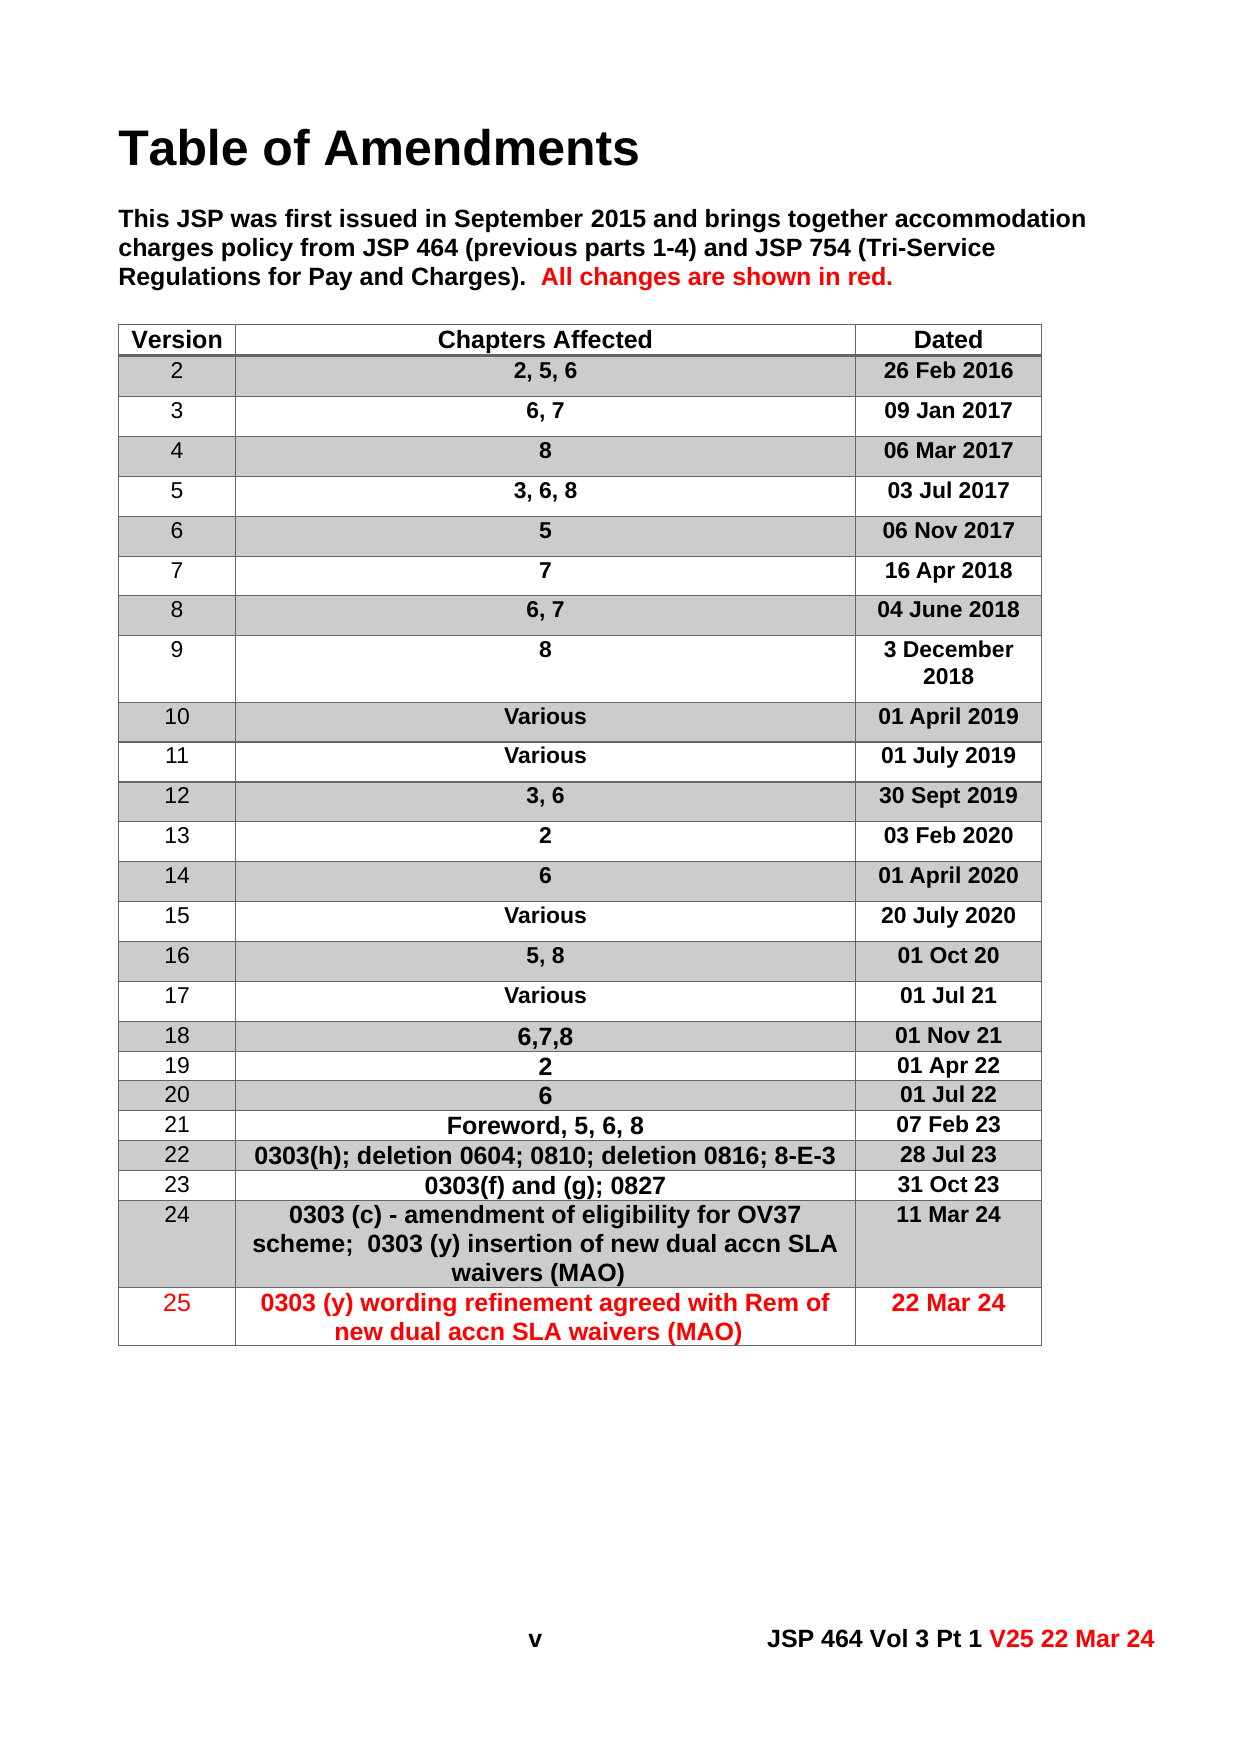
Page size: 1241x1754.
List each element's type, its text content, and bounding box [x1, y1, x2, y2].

table_cell 01 Apr 22 [856, 1052, 1041, 1080]
table_cell 14 [119, 862, 235, 901]
table_cell 3, 6, 8 [236, 477, 855, 516]
table_cell 8 [119, 596, 235, 635]
table_cell 7 [236, 557, 855, 595]
table_cell 9 [119, 636, 235, 702]
table_cell 0303(f) and (g); 0827 [236, 1171, 855, 1199]
table_cell 01 Nov 21 [856, 1022, 1041, 1051]
table_cell 26 Feb 2016 [856, 357, 1041, 396]
table_cell 22 Mar 24 [856, 1288, 1041, 1345]
table_cell 12 [119, 783, 235, 821]
table_cell 5 [236, 517, 855, 556]
table_cell 01 Jul 21 [856, 982, 1041, 1021]
table_cell 7 [119, 557, 235, 595]
table_header Dated [856, 325, 1041, 354]
table_cell 01 April 2020 [856, 862, 1041, 901]
table_cell 6,7,8 [236, 1022, 855, 1051]
table_cell 6, 7 [236, 397, 855, 436]
table_cell 22 [119, 1141, 235, 1170]
table_cell 5, 8 [236, 942, 855, 981]
table_cell 13 [119, 822, 235, 861]
table_cell 24 [119, 1201, 235, 1287]
table_cell 6 [119, 517, 235, 556]
table_cell 8 [236, 636, 855, 702]
table_cell 16 [119, 942, 235, 981]
table_cell 06 Mar 2017 [856, 437, 1041, 476]
table_cell 17 [119, 982, 235, 1021]
table_header Chapters Affected [236, 325, 855, 354]
table_cell 2 [119, 357, 235, 396]
table_cell 01 Oct 20 [856, 942, 1041, 981]
table_cell 11 [119, 743, 235, 781]
table_cell 30 Sept 2019 [856, 783, 1041, 821]
table_cell 28 Jul 23 [856, 1141, 1041, 1170]
table_cell 03 Jul 2017 [856, 477, 1041, 516]
table_cell 3 December 2018 [856, 636, 1041, 702]
text This JSP was first issued in September 2015 and brings together accommodation charges policy from JSP 464 (previous parts 1-4) and JSP 754 (Tri-Service Regulations for Pay and Charges). All changes are shown in red. [118, 204, 1122, 291]
table_cell Various [236, 902, 855, 941]
table_cell 23 [119, 1171, 235, 1199]
table_cell 01 April 2019 [856, 703, 1041, 741]
table_cell 19 [119, 1052, 235, 1080]
table_cell 11 Mar 24 [856, 1201, 1041, 1287]
table_cell 10 [119, 703, 235, 741]
table_cell 4 [119, 437, 235, 476]
table_cell 15 [119, 902, 235, 941]
table_cell 3, 6 [236, 783, 855, 821]
table_cell 09 Jan 2017 [856, 397, 1041, 436]
table_cell 31 Oct 23 [856, 1171, 1041, 1199]
table_header Version [119, 325, 235, 354]
table_cell 25 [119, 1288, 235, 1345]
table_cell 0303(h); deletion 0604; 0810; deletion 0816; 8-E-3 [236, 1141, 855, 1170]
table_cell 21 [119, 1111, 235, 1140]
table_cell 0303 (y) wording refinement agreed with Rem of new dual accn SLA waivers (MAO) [236, 1288, 855, 1345]
table_cell 6 [236, 862, 855, 901]
table_cell 0303 (c) - amendment of eligibility for OV37 scheme; 0303 (y) insertion of new dual accn SLA waivers (MAO) [236, 1201, 855, 1287]
table_cell 2, 5, 6 [236, 357, 855, 396]
text Table of Amendments [118, 118, 1122, 176]
table_cell Various [236, 743, 855, 781]
table_cell 20 July 2020 [856, 902, 1041, 941]
table_cell Various [236, 982, 855, 1021]
table_cell 2 [236, 1052, 855, 1080]
table_cell 01 July 2019 [856, 743, 1041, 781]
table_cell 6 [236, 1081, 855, 1110]
table_cell 16 Apr 2018 [856, 557, 1041, 595]
table_cell 06 Nov 2017 [856, 517, 1041, 556]
table_cell 07 Feb 23 [856, 1111, 1041, 1140]
table_cell 3 [119, 397, 235, 436]
table_cell Various [236, 703, 855, 741]
table_cell 20 [119, 1081, 235, 1110]
table_cell 03 Feb 2020 [856, 822, 1041, 861]
table_cell 18 [119, 1022, 235, 1051]
table_cell 8 [236, 437, 855, 476]
table_cell 01 Jul 22 [856, 1081, 1041, 1110]
table_cell 2 [236, 822, 855, 861]
table_cell Foreword, 5, 6, 8 [236, 1111, 855, 1140]
table_cell 5 [119, 477, 235, 516]
table_cell 6, 7 [236, 596, 855, 635]
table_cell 04 June 2018 [856, 596, 1041, 635]
